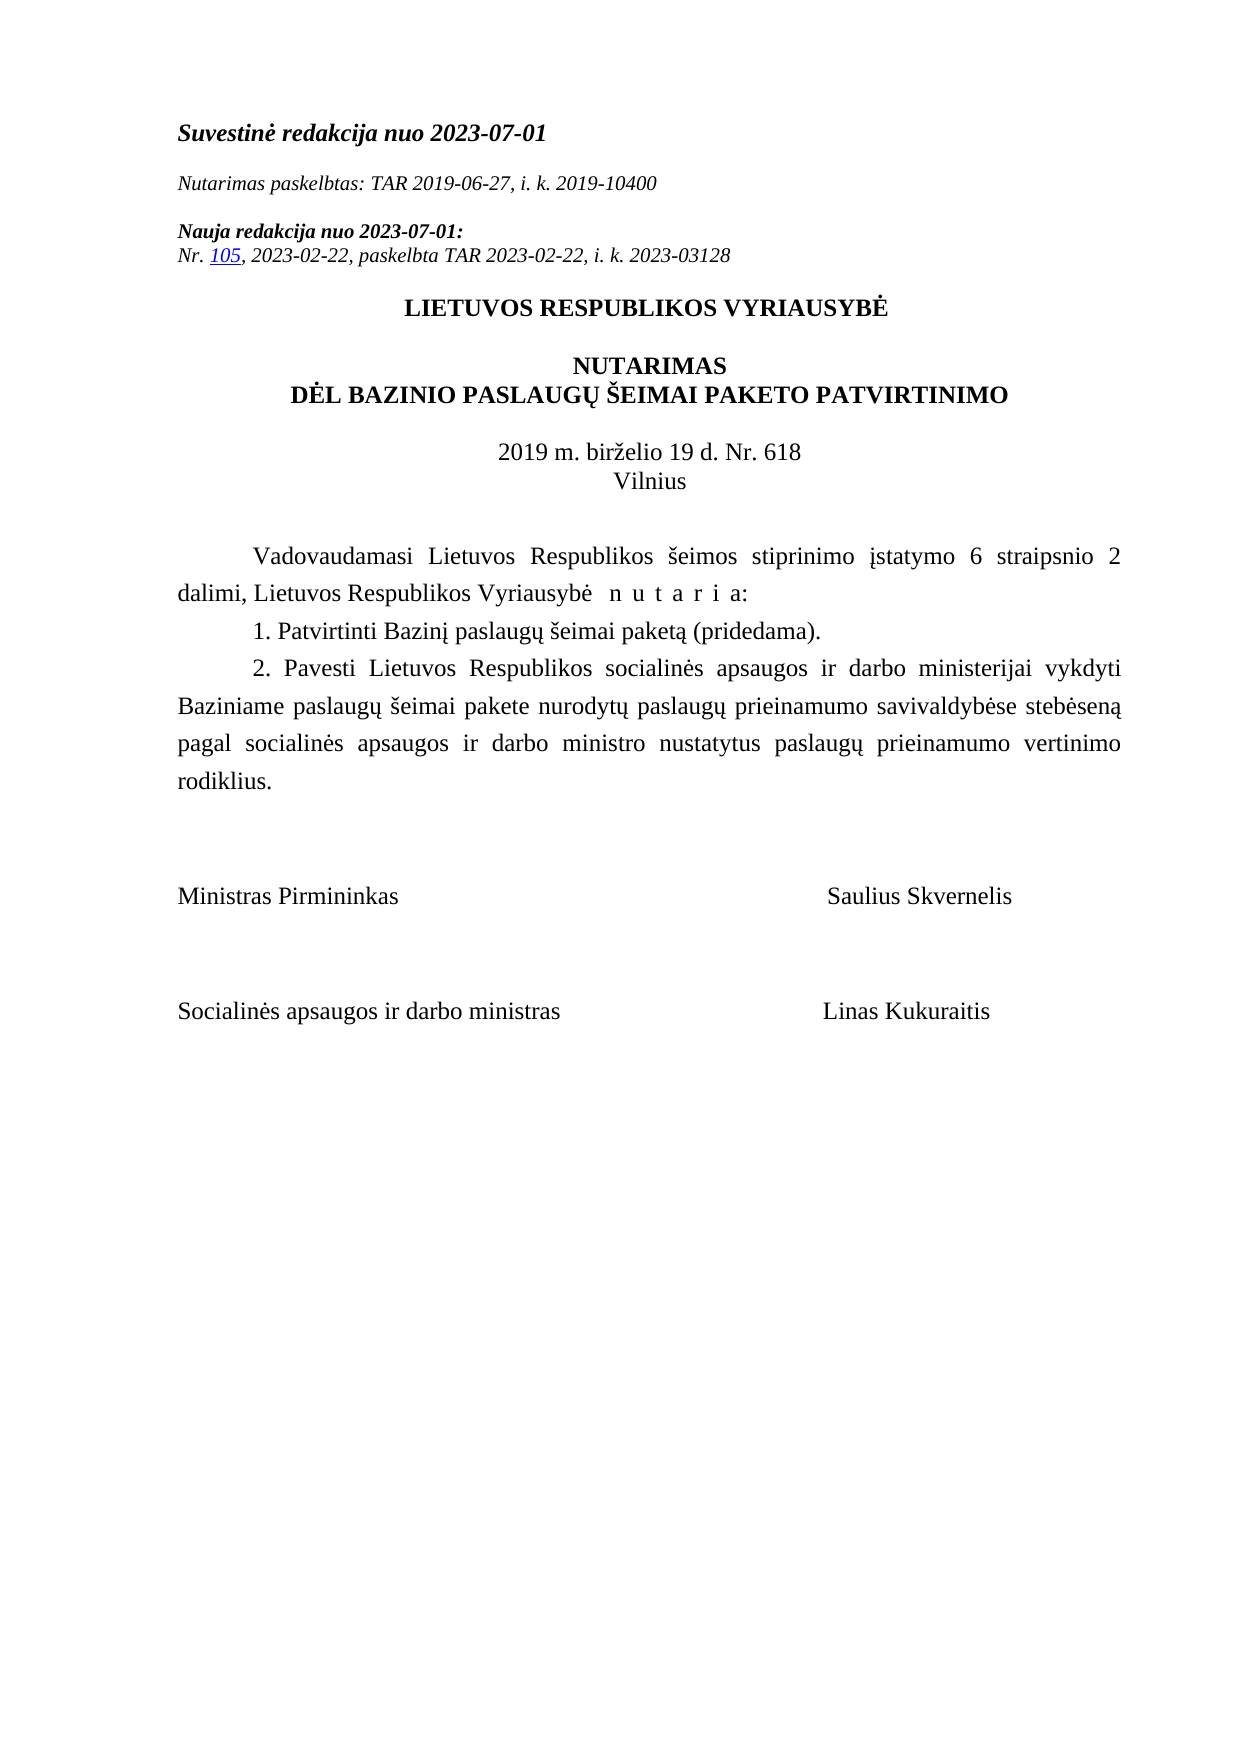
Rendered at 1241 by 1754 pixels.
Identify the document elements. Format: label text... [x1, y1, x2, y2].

text Nauja redakcija nuo 2023-07-01: [177, 219, 1122, 243]
text Nr. 105, 2023-02-22, paskelbta TAR 2023-02-22, i. k. 2023-03128 [177, 243, 1122, 267]
text Vadovaudamasi Lietuvos Respublikos šeimos stiprinimo įstatymo 6 straipsnio 2 dalimi, Lietuvos Respublikos Vyriausybė nutaria: [177, 532, 1122, 607]
text Socialinės apsaugos ir darbo ministras Linas Kukuraitis [177, 996, 1122, 1025]
text DĖL BAZINIO PASLAUGŲ ŠEIMAI PAKETO PATVIRTINIMO [177, 380, 1122, 408]
text 1. Patvirtinti Bazinį paslaugų šeimai paketą (pridedama). [177, 607, 1122, 645]
text NUTARIMAS [177, 351, 1122, 380]
text 2. Pavesti Lietuvos Respublikos socialinės apsaugos ir darbo ministerijai vykdyti Baziniame paslaugų šeimai pakete nurodytų paslaugų prieinamumo savivaldybėse stebėseną pagal socialinės apsaugos ir darbo ministro nustatytus paslaugų prieinamumo vertinimo rodiklius. [177, 645, 1122, 795]
text Ministras Pirmininkas Saulius Skvernelis [177, 881, 1122, 910]
text LIETUVOS RESPUBLIKOS VYRIAUSYBĖ [177, 293, 1122, 322]
text Nutarimas paskelbtas: TAR 2019-06-27, i. k. 2019-10400 [177, 171, 1122, 195]
text Suvestinė redakcija nuo 2023-07-01 [177, 118, 1122, 147]
text 2019 m. birželio 19 d. Nr. 618 [177, 437, 1122, 466]
text Vilnius [177, 466, 1122, 495]
